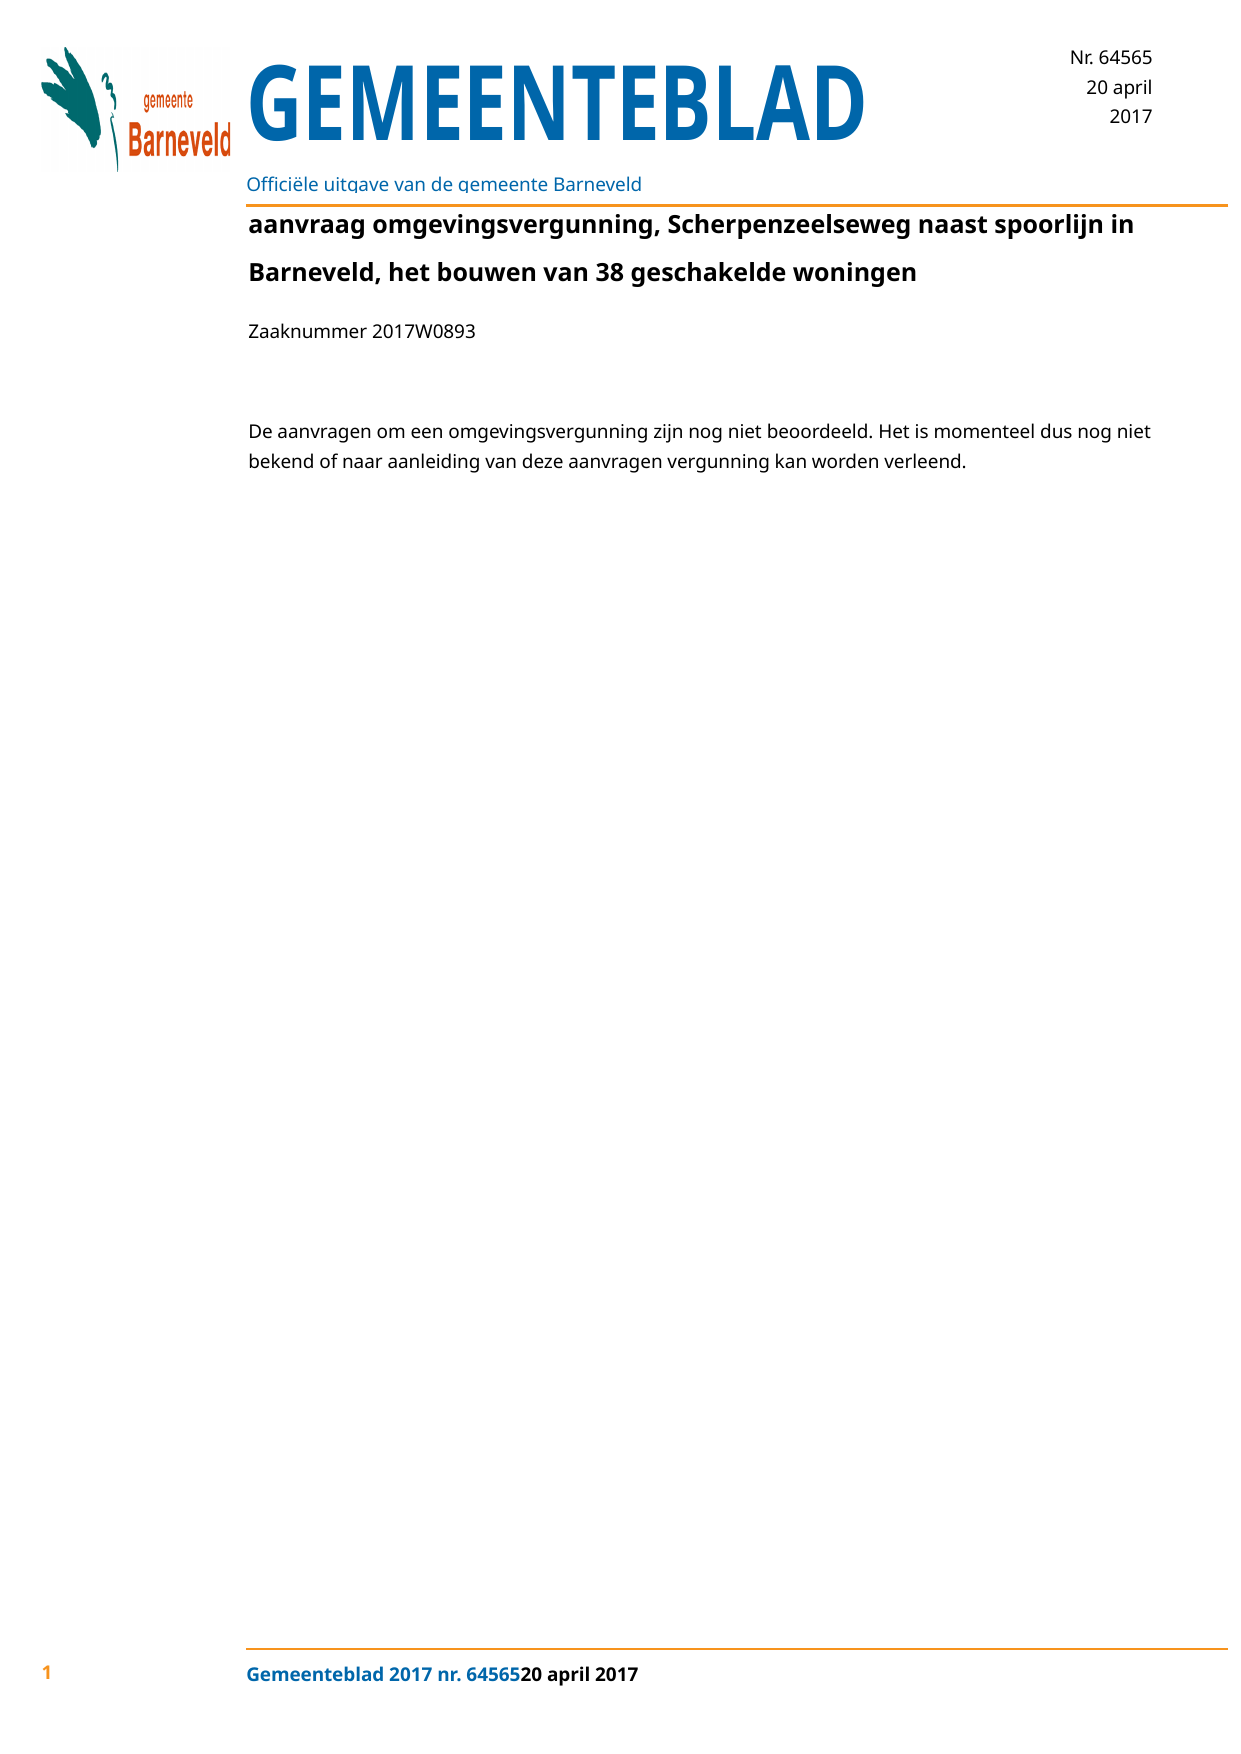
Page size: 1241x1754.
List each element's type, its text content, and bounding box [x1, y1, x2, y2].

picture [41, 47, 231, 172]
text aanvraag omgevingsvergunning, Scherpenzeelseweg naast spoorlijn in Barneveld, het bouwen van 38 geschakelde woningen [248, 207, 1152, 288]
text De aanvragen om een omgevingsvergunning zijn nog niet beoordeeld. Het is momenteel dus nog niet bekend of naar aanleiding van deze aanvragen vergunning kan worden verleend. [248, 419, 1152, 474]
text Zaaknummer 2017W0893 [248, 318, 1152, 344]
